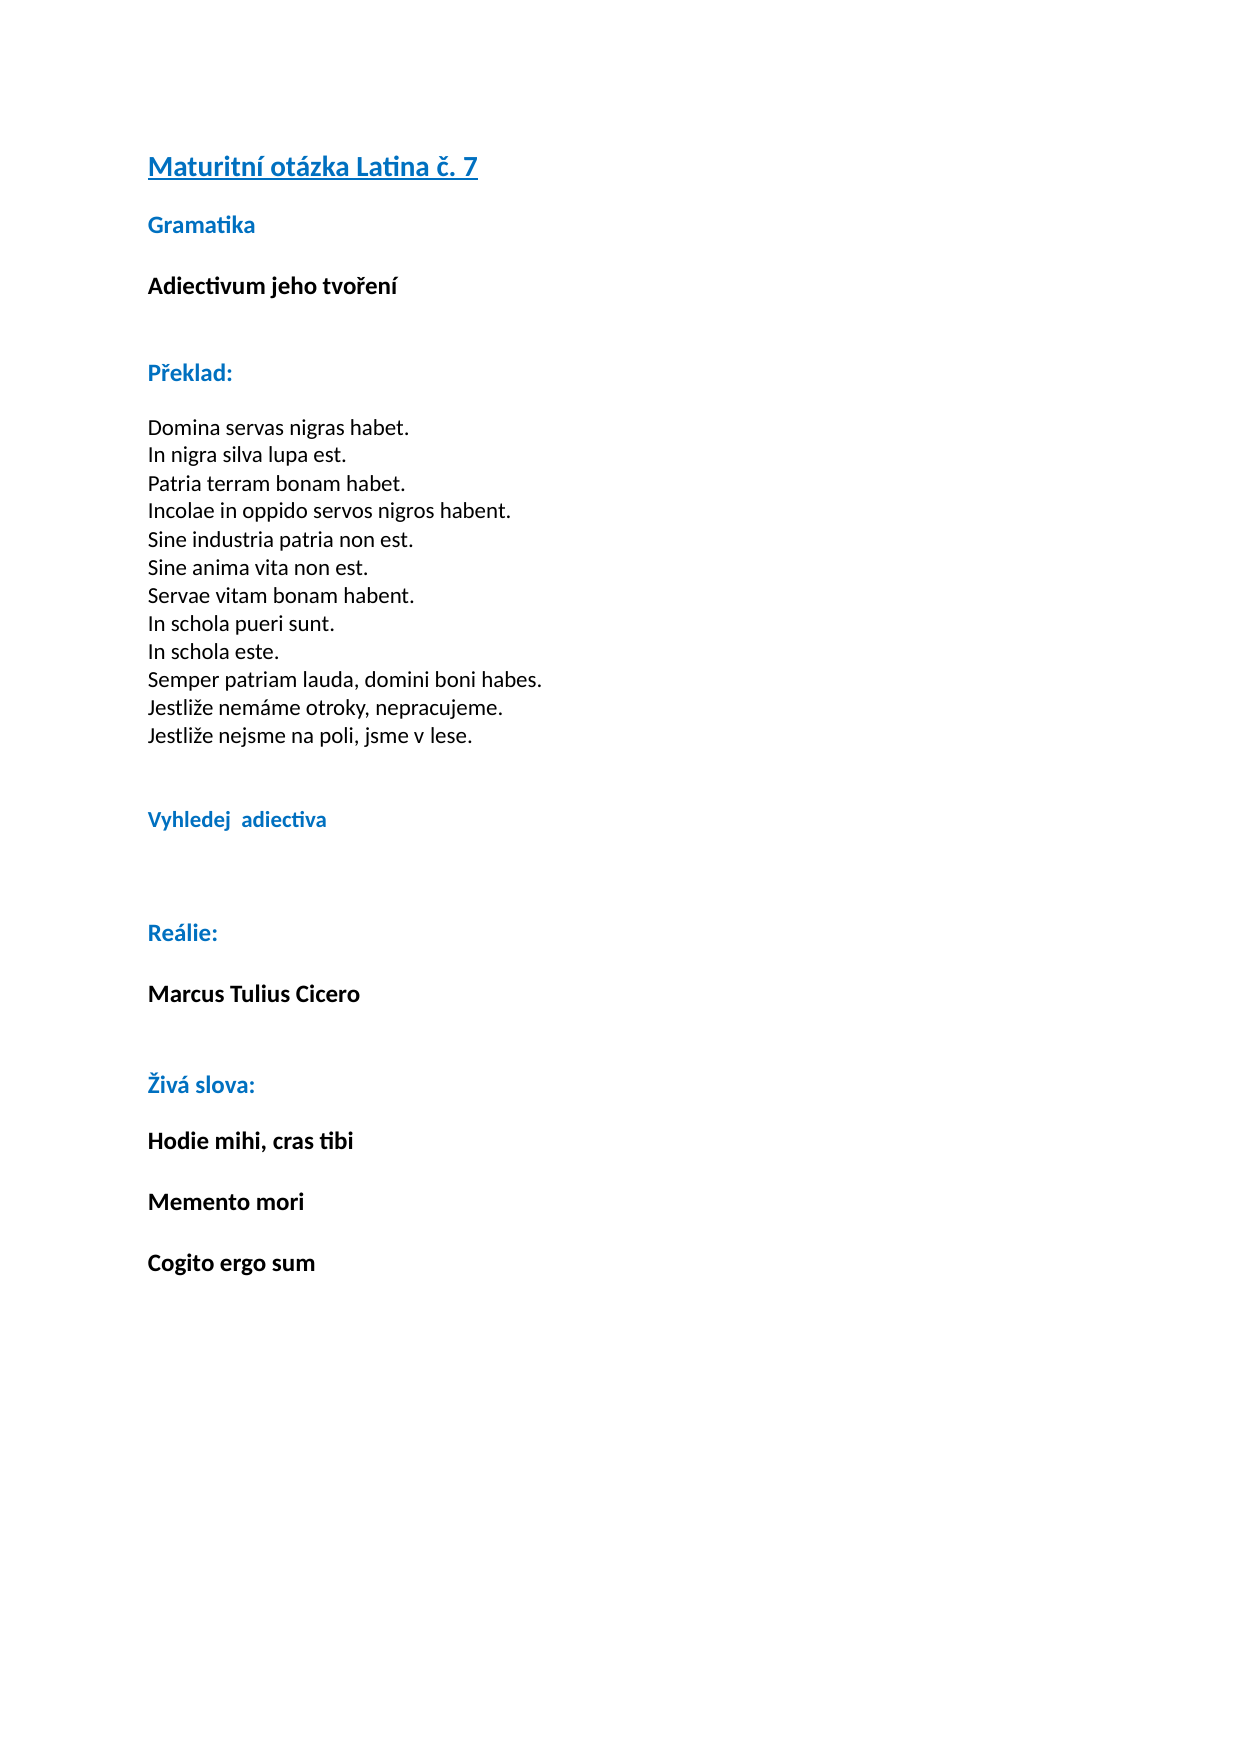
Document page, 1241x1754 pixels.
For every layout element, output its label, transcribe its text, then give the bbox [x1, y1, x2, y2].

text Překlad: [148, 357, 1093, 387]
text Gramatika [148, 209, 1093, 240]
text In nigra silva lupa est. [148, 441, 1093, 469]
text Jestliže nejsme na poli, jsme v lese. [148, 721, 1093, 749]
text Incolae in oppido servos nigros habent. [148, 497, 1093, 525]
text Servae vitam bonam habent. [148, 581, 1093, 609]
text Adiectivum jeho tvoření [148, 270, 1093, 301]
text Marcus Tulius Cicero [148, 978, 1093, 1008]
text Maturitní otázka Latina č. 7 [148, 148, 1093, 183]
text Domina servas nigras habet. [148, 413, 1093, 441]
text Hodie mihi, cras tibi [148, 1125, 1093, 1156]
text Jestliže nemáme otroky, nepracujeme. [148, 693, 1093, 721]
text In schola este. [148, 637, 1093, 665]
text Semper patriam lauda, domini boni habes. [148, 665, 1093, 693]
text Sine industria patria non est. [148, 525, 1093, 553]
text In schola pueri sunt. [148, 609, 1093, 637]
text Memento mori [148, 1186, 1093, 1217]
text Reálie: [148, 917, 1093, 947]
text Živá slova: [148, 1069, 1093, 1100]
text Patria terram bonam habet. [148, 469, 1093, 497]
text Vyhledej adiectiva [148, 805, 1093, 833]
text Cogito ergo sum [148, 1247, 1093, 1278]
text Sine anima vita non est. [148, 553, 1093, 581]
